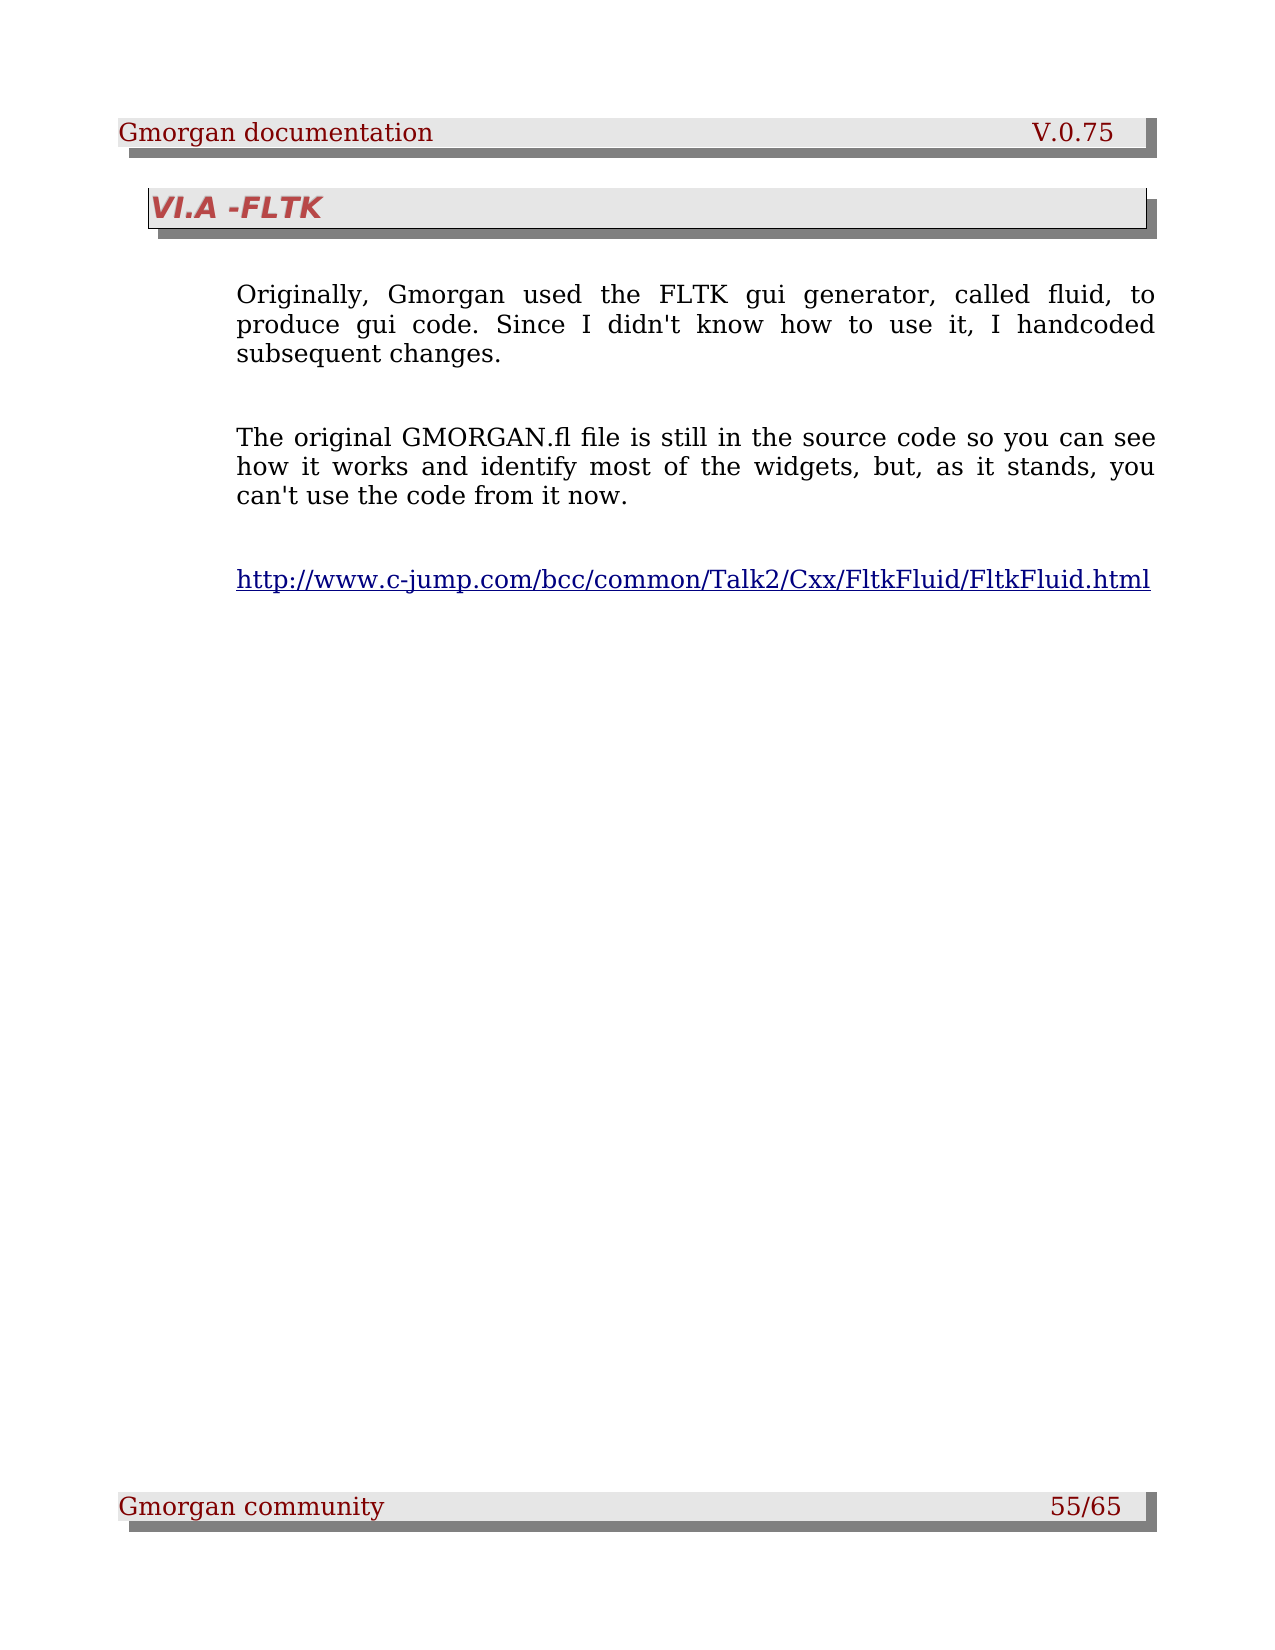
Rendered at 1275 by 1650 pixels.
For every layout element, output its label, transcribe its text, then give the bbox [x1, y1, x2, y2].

text Originally, Gmorgan used the FLTK gui generator, called fluid, to produce gui code. Since I didn't know how to use it, I handcoded subsequent changes. [236, 281, 1157, 368]
text http://www.c-jump.com/bcc/common/Talk2/Cxx/FltkFluid/FltkFluid.html [236, 565, 1157, 594]
text The original GMORGAN.fl file is still in the source code so you can see how it works and identify most of the widgets, but, as it stands, you can't use the code from it now. [236, 423, 1157, 511]
subtitle FLTK [149, 188, 1146, 228]
